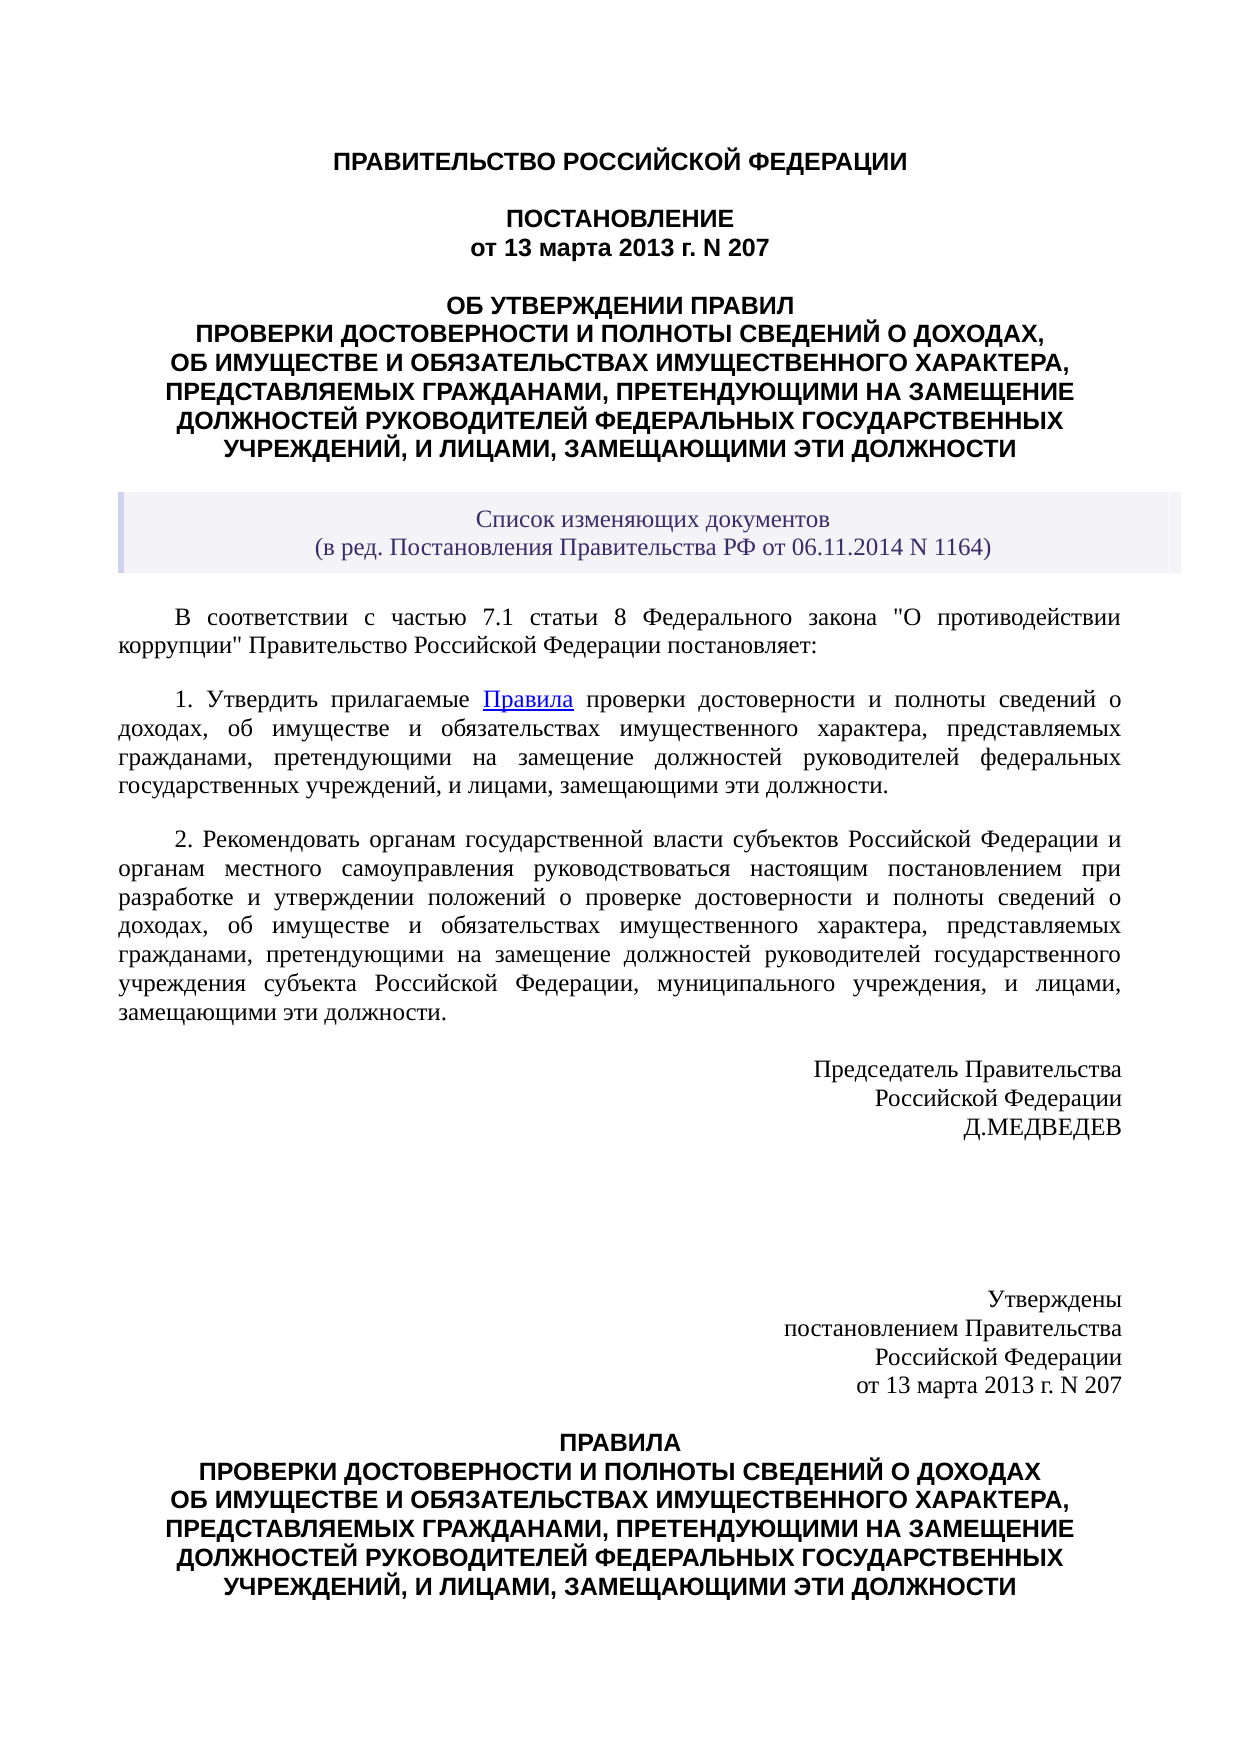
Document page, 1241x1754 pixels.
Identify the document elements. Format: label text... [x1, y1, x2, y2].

text Председатель Правительства [118, 1054, 1122, 1083]
title ПРЕДСТАВЛЯЕМЫХ ГРАЖДАНАМИ, ПРЕТЕНДУЮЩИМИ НА ЗАМЕЩЕНИЕ [118, 1514, 1122, 1543]
text постановлением Правительства [118, 1313, 1122, 1342]
title ДОЛЖНОСТЕЙ РУКОВОДИТЕЛЕЙ ФЕДЕРАЛЬНЫХ ГОСУДАРСТВЕННЫХ [118, 406, 1122, 434]
table_header [1170, 492, 1181, 573]
text Российской Федерации [118, 1083, 1122, 1112]
title ПРЕДСТАВЛЯЕМЫХ ГРАЖДАНАМИ, ПРЕТЕНДУЮЩИМИ НА ЗАМЕЩЕНИЕ [118, 377, 1122, 406]
title ОБ ИМУЩЕСТВЕ И ОБЯЗАТЕЛЬСТВАХ ИМУЩЕСТВЕННОГО ХАРАКТЕРА, [118, 348, 1122, 377]
title УЧРЕЖДЕНИЙ, И ЛИЦАМИ, ЗАМЕЩАЮЩИМИ ЭТИ ДОЛЖНОСТИ [118, 1572, 1122, 1600]
text Российской Федерации [118, 1342, 1122, 1370]
title ПРОВЕРКИ ДОСТОВЕРНОСТИ И ПОЛНОТЫ СВЕДЕНИЙ О ДОХОДАХ, [118, 319, 1122, 348]
table_header [118, 492, 124, 573]
text В соответствии с частью 7.1 статьи 8 Федерального закона "О противодействии коррупции" Правительство Российской Федерации постановляет: [118, 602, 1122, 659]
title ПОСТАНОВЛЕНИЕ [118, 204, 1122, 233]
title ДОЛЖНОСТЕЙ РУКОВОДИТЕЛЕЙ ФЕДЕРАЛЬНЫХ ГОСУДАРСТВЕННЫХ [118, 1543, 1122, 1572]
text Д.МЕДВЕДЕВ [118, 1112, 1122, 1140]
title ПРОВЕРКИ ДОСТОВЕРНОСТИ И ПОЛНОТЫ СВЕДЕНИЙ О ДОХОДАХ [118, 1457, 1122, 1485]
text от 13 марта 2013 г. N 207 [118, 1370, 1122, 1399]
title ПРАВИТЕЛЬСТВО РОССИЙСКОЙ ФЕДЕРАЦИИ [118, 147, 1122, 176]
title УЧРЕЖДЕНИЙ, И ЛИЦАМИ, ЗАМЕЩАЮЩИМИ ЭТИ ДОЛЖНОСТИ [118, 434, 1122, 463]
text 1. Утвердить прилагаемые Правила проверки достоверности и полноты сведений о доходах, об имуществе и обязательствах имущественного характера, представляемых гражданами, претендующими на замещение должностей руководителей федеральных государственных учреждений, и лицами, замещающими эти должности. [118, 684, 1122, 799]
title ПРАВИЛА [118, 1428, 1122, 1457]
title от 13 марта 2013 г. N 207 [118, 233, 1122, 262]
table_header [124, 492, 136, 573]
title ОБ ИМУЩЕСТВЕ И ОБЯЗАТЕЛЬСТВАХ ИМУЩЕСТВЕННОГО ХАРАКТЕРА, [118, 1485, 1122, 1514]
table_header Список изменяющих документов (в ред. Постановления Правительства РФ от 06.11.2014 N 1164) [136, 492, 1169, 573]
text Утверждены [118, 1284, 1122, 1313]
text 2. Рекомендовать органам государственной власти субъектов Российской Федерации и органам местного самоуправления руководствоваться настоящим постановлением при разработке и утверждении положений о проверке достоверности и полноты сведений о доходах, об имуществе и обязательствах имущественного характера, представляемых гражданами, претендующими на замещение должностей руководителей государственного учреждения субъекта Российской Федерации, муниципального учреждения, и лицами, замещающими эти должности. [118, 824, 1122, 1025]
title ОБ УТВЕРЖДЕНИИ ПРАВИЛ [118, 291, 1122, 319]
